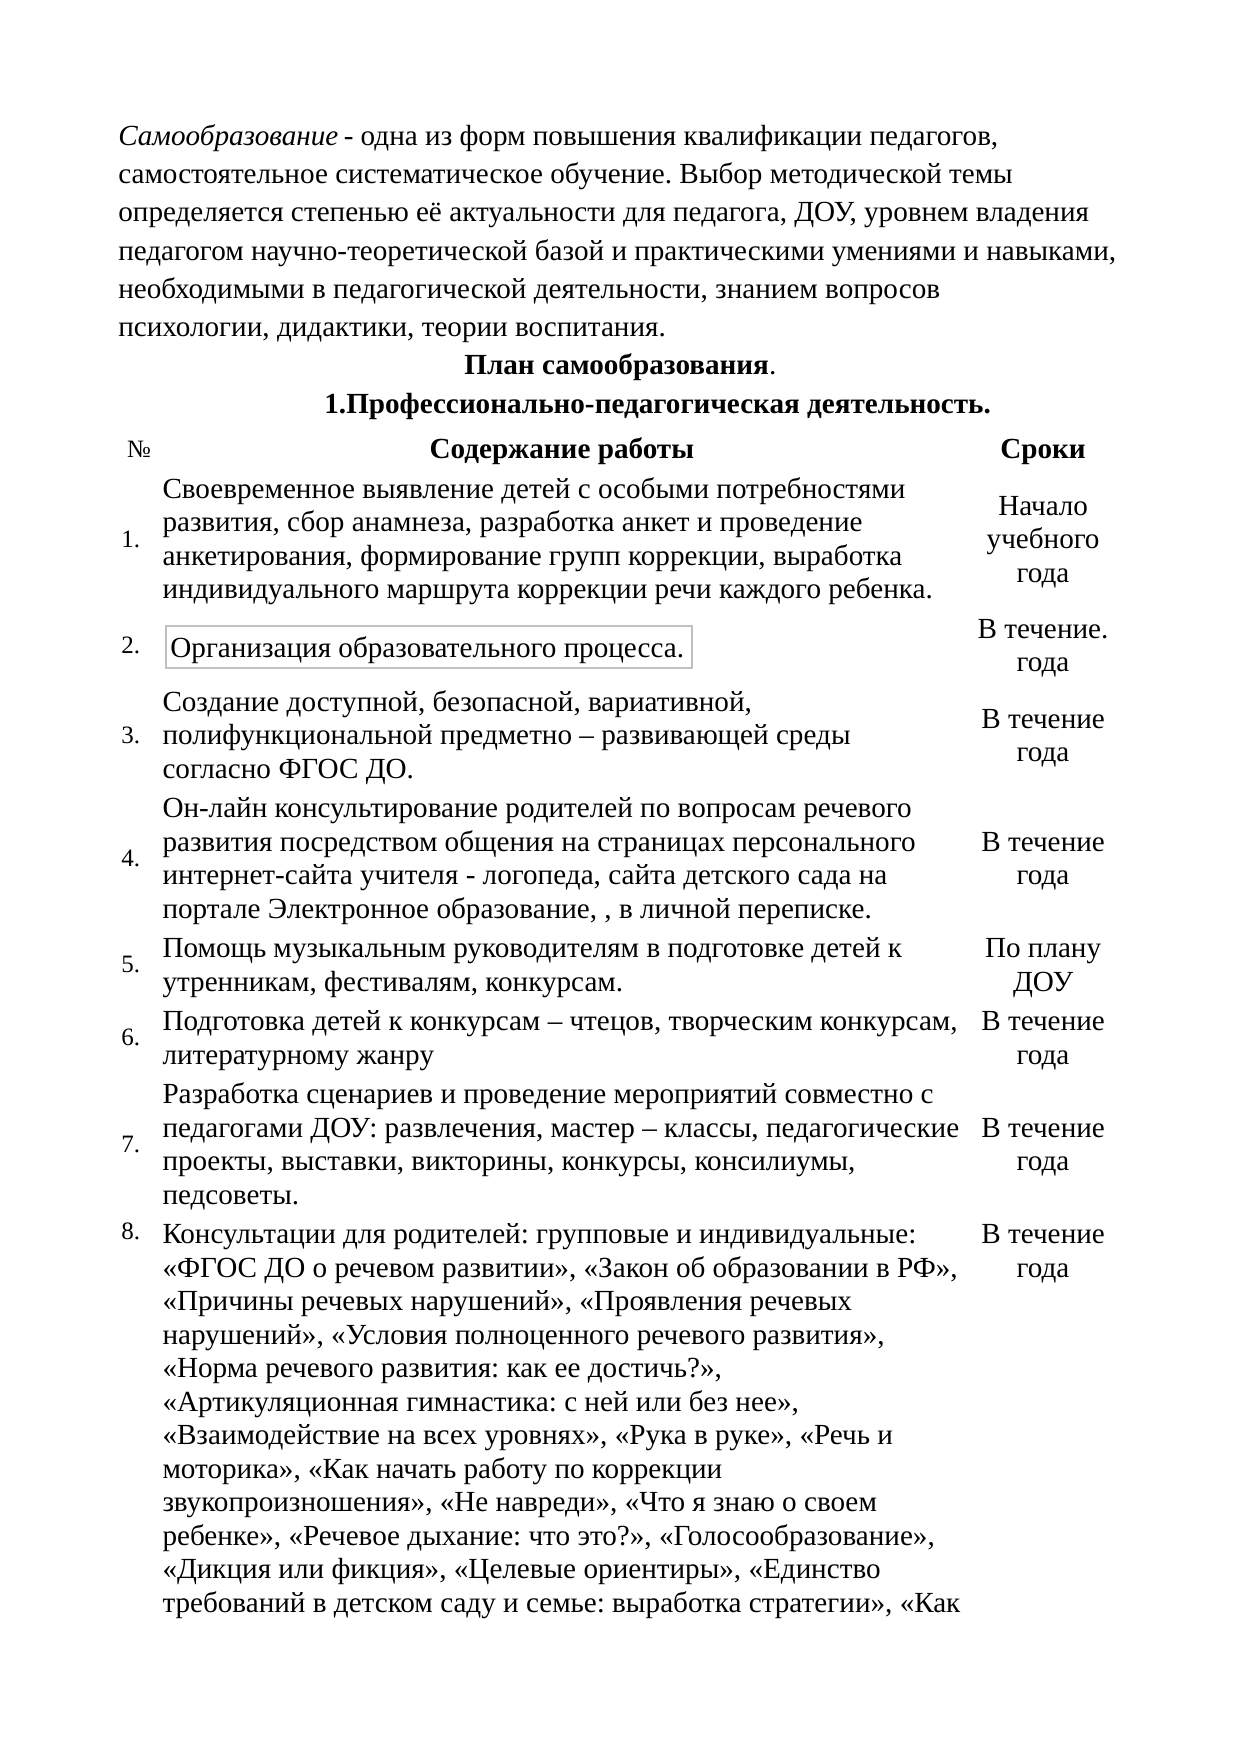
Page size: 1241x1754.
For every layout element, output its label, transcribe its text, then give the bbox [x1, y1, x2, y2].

table_cell [118, 608, 159, 681]
text План самообразования. [118, 347, 1122, 381]
table_cell [118, 788, 159, 927]
table_cell Своевременное выявление детей с особыми потребностями развития, сбор анамнеза, разработка анкет и проведение анкетирования, формирование групп коррекции, выработка индивидуального маршрута коррекции речи каждого ребенка. [159, 468, 964, 608]
table_cell Создание доступной, безопасной, вариативной, полифункциональной предметно – развивающей среды согласно ФГОС ДО. [159, 681, 964, 787]
table_cell [118, 468, 159, 608]
table_cell [159, 608, 964, 681]
table_cell Разработка сценариев и проведение мероприятий совместно с педагогами ДОУ: развлечения, мастер – классы, педагогические проекты, выставки, викторины, конкурсы, консилиумы, педсоветы. [159, 1073, 964, 1213]
table_cell По плану ДОУ [964, 928, 1122, 1000]
table_cell Консультации для родителей: групповые и индивидуальные: «ФГОС ДО о речевом развитии», «Закон об образовании в РФ», «Причины речевых нарушений», «Проявления речевых нарушений», «Условия полноценного речевого развития», «Норма речевого развития: как ее достичь?», «Артикуляционная гимнастика: с ней или без нее», «Взаимодействие на всех уровнях», «Рука в руке», «Речь и моторика», «Как начать работу по коррекции звукопроизношения», «Не навреди», «Что я знаю о своем ребенке», «Речевое дыхание: что это?», «Голосообразование», «Дикция или фикция», «Целевые ориентиры», «Единство требований в детском саду и семье: выработка стратегии», «Как [159, 1213, 964, 1622]
list Профессионально-педагогическая деятельность. [193, 386, 1122, 419]
table_cell В течение года [964, 788, 1122, 927]
table_cell В течение. года [964, 608, 1122, 681]
table_cell В течение года [964, 1213, 1122, 1622]
table_cell Подготовка детей к конкурсам – чтецов, творческим конкурсам, литературному жанру [159, 1000, 964, 1073]
table_cell [118, 1213, 159, 1622]
table_cell В течение года [964, 1073, 1122, 1213]
table_header Организация образовательного процесса. [162, 622, 696, 672]
table_cell [118, 1000, 159, 1073]
table_cell [118, 928, 159, 1000]
table_header № [118, 429, 159, 468]
table_cell [118, 681, 159, 787]
table_cell В течение года [964, 1000, 1122, 1073]
table_cell [118, 1073, 159, 1213]
table_cell Помощь музыкальным руководителям в подготовке детей к утренникам, фестивалям, конкурсам. [159, 928, 964, 1000]
table_header Содержание работы [159, 429, 964, 468]
table_cell Начало учебного года [964, 468, 1122, 608]
table_cell Он-лайн консультирование родителей по вопросам речевого развития посредством общения на страницах персонального интернет-сайта учителя - логопеда, сайта детского сада на портале Электронное образование, , в личной переписке. [159, 788, 964, 927]
table_cell В течение года [964, 681, 1122, 787]
text Самообразование - одна из форм повышения квалификации педагогов, самостоятельное систематическое обучение. Выбор методической темы определяется степенью её актуальности для педагога, ДОУ, уровнем владения педагогом научно-теоретической базой и практическими умениями и навыками, необходимыми в педагогической деятельности, знанием вопросов психологии, дидактики, теории воспитания. [118, 118, 1122, 343]
table_header Сроки [964, 429, 1122, 468]
